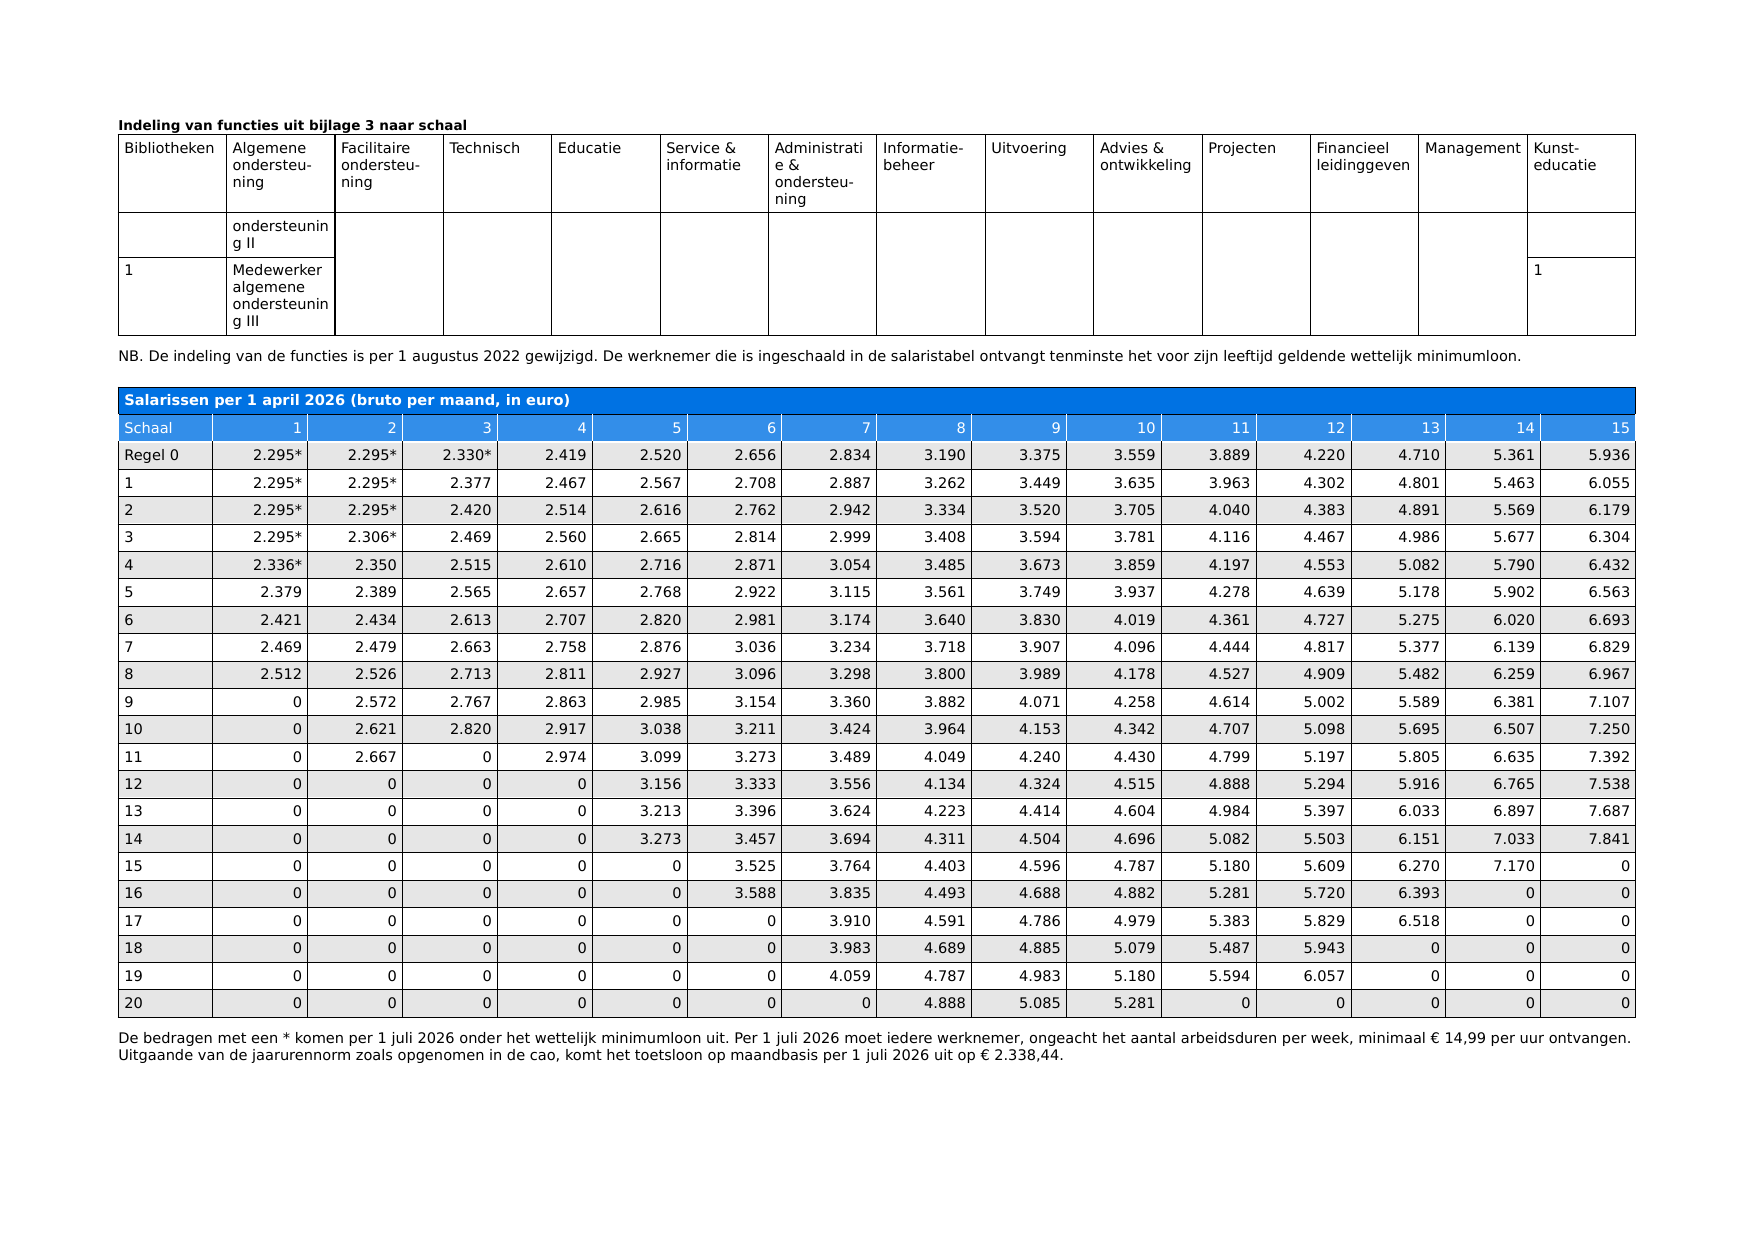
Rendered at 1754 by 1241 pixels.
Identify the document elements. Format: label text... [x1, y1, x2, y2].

table_cell 4.278 [1162, 579, 1256, 606]
table_cell 6.057 [1257, 963, 1351, 989]
table_cell [552, 213, 660, 335]
table_cell [877, 213, 985, 335]
table_cell 3.624 [782, 799, 876, 825]
table_cell 6.393 [1352, 881, 1445, 907]
table_cell 5.085 [972, 990, 1066, 1017]
table_cell 0 [593, 881, 687, 907]
table_cell 4.710 [1352, 443, 1445, 469]
table_cell 0 [498, 771, 592, 797]
table_cell 0 [688, 936, 781, 962]
table_cell 2.560 [498, 525, 592, 551]
table_cell 4.153 [972, 716, 1066, 743]
table_cell 0 [213, 936, 307, 962]
table_cell 6.270 [1352, 853, 1445, 880]
table_cell 4.696 [1067, 826, 1161, 852]
table_cell 15 [119, 853, 212, 880]
table_cell 2.295* [213, 525, 307, 551]
table_cell 3.835 [782, 881, 876, 907]
table_cell 2.295* [308, 497, 402, 523]
table_cell Administratie & ondersteu-ning [769, 135, 876, 212]
table_cell Educatie [552, 135, 660, 212]
table_cell 2.350 [308, 552, 402, 578]
table_cell 3.718 [877, 634, 971, 661]
table_cell 11 [119, 744, 212, 770]
table_cell Technisch [444, 135, 551, 212]
table_cell [1203, 213, 1310, 335]
table_cell 0 [403, 990, 497, 1017]
table_cell 2.434 [308, 607, 402, 633]
table_cell 0 [213, 990, 307, 1017]
table_cell 4.799 [1162, 744, 1256, 770]
table_cell 3.910 [782, 908, 876, 934]
table_cell 0 [593, 963, 687, 989]
table_cell 4.596 [972, 853, 1066, 880]
table_cell 0 [1541, 990, 1635, 1017]
table_cell 2.758 [498, 634, 592, 661]
table_cell 4 [119, 552, 212, 578]
table_cell 0 [688, 990, 781, 1017]
table_cell 0 [308, 799, 402, 825]
table_cell Financieel leidinggeven [1311, 135, 1418, 212]
table_cell 0 [213, 716, 307, 743]
table_cell 0 [593, 990, 687, 1017]
table_cell 2.621 [308, 716, 402, 743]
table_cell 6.259 [1446, 662, 1540, 688]
table_cell 6.151 [1352, 826, 1445, 852]
table_cell 0 [498, 963, 592, 989]
table_cell 2.863 [498, 689, 592, 715]
table_cell 2.420 [403, 497, 497, 523]
table_cell Facilitaire ondersteu-ning [336, 135, 443, 212]
table_cell 0 [308, 826, 402, 852]
table_cell 0 [213, 881, 307, 907]
table_cell 5.082 [1162, 826, 1256, 852]
table_cell 4.223 [877, 799, 971, 825]
table_cell 2.665 [593, 525, 687, 551]
table_cell 4.071 [972, 689, 1066, 715]
table_cell 3.964 [877, 716, 971, 743]
table_cell 4.040 [1162, 497, 1256, 523]
table_cell 6.139 [1446, 634, 1540, 661]
table_cell 2.716 [593, 552, 687, 578]
table_cell 3.561 [877, 579, 971, 606]
table_cell 4.707 [1162, 716, 1256, 743]
table_cell 2.713 [403, 662, 497, 688]
table_cell Medewerker algemene ondersteuning III [227, 258, 334, 335]
table_cell 5.178 [1352, 579, 1445, 606]
table_cell 3.635 [1067, 470, 1161, 496]
table_cell 2.419 [498, 443, 592, 469]
table_cell 7.687 [1541, 799, 1635, 825]
table_cell 5.943 [1257, 936, 1351, 962]
table_cell 6.635 [1446, 744, 1540, 770]
table_cell 4.979 [1067, 908, 1161, 934]
table_cell 2.876 [593, 634, 687, 661]
table_cell 6.693 [1541, 607, 1635, 633]
table_cell 2.811 [498, 662, 592, 688]
table_cell 15 [1541, 415, 1635, 441]
table_cell 7 [782, 415, 876, 441]
table_cell 0 [403, 771, 497, 797]
table_cell 6.432 [1541, 552, 1635, 578]
table_cell 0 [308, 908, 402, 934]
table_cell 0 [403, 853, 497, 880]
table_cell 4.258 [1067, 689, 1161, 715]
table_cell 2.927 [593, 662, 687, 688]
table_cell 4.553 [1257, 552, 1351, 578]
table_cell 4.984 [1162, 799, 1256, 825]
table_cell NB. De indeling van de functies is per 1 augustus 2022 gewijzigd. De werknemer die is ingeschaald in de salaristabel ontvangt tenminste het voor zijn leeftijd geldende wettelijk minimumloon. [118, 336, 1636, 365]
table_cell 2.814 [688, 525, 781, 551]
table_cell 2.999 [782, 525, 876, 551]
table_cell 5.281 [1067, 990, 1161, 1017]
table_cell 0 [308, 881, 402, 907]
table_cell 2.572 [308, 689, 402, 715]
table_cell 3.882 [877, 689, 971, 715]
table_cell 7.538 [1541, 771, 1635, 797]
table_cell 19 [119, 963, 212, 989]
table_cell 4.888 [877, 990, 971, 1017]
table_cell 5.902 [1446, 579, 1540, 606]
table_cell 3.559 [1067, 443, 1161, 469]
table_cell 5.383 [1162, 908, 1256, 934]
table_cell 4.361 [1162, 607, 1256, 633]
table_cell 0 [403, 908, 497, 934]
table_cell 7.170 [1446, 853, 1540, 880]
table_cell 3.298 [782, 662, 876, 688]
table_cell 10 [119, 716, 212, 743]
table_cell 0 [498, 936, 592, 962]
table_cell 12 [1257, 415, 1351, 441]
table_cell 5.790 [1446, 552, 1540, 578]
table_cell 3.213 [593, 799, 687, 825]
table_cell 2.512 [213, 662, 307, 688]
table_cell 4.493 [877, 881, 971, 907]
table_cell [444, 213, 551, 335]
table_cell 1 [119, 470, 212, 496]
table_cell 2.567 [593, 470, 687, 496]
table_cell 2.295* [308, 470, 402, 496]
table_cell 14 [119, 826, 212, 852]
table_cell 3.749 [972, 579, 1066, 606]
table_cell 3.375 [972, 443, 1066, 469]
table_cell 2.514 [498, 497, 592, 523]
table_cell 5.180 [1067, 963, 1161, 989]
table_cell 0 [1352, 936, 1445, 962]
table_cell 4.220 [1257, 443, 1351, 469]
table_cell 6.033 [1352, 799, 1445, 825]
table_cell 6 [119, 607, 212, 633]
table_cell 0 [1541, 908, 1635, 934]
table_cell 16 [119, 881, 212, 907]
table_cell 0 [403, 826, 497, 852]
table_cell 4.888 [1162, 771, 1256, 797]
table_cell 0 [593, 853, 687, 880]
table_cell 5.916 [1352, 771, 1445, 797]
table_cell 4.019 [1067, 607, 1161, 633]
table_cell 2.515 [403, 552, 497, 578]
table_cell 2.295* [213, 470, 307, 496]
table_cell 0 [1352, 963, 1445, 989]
table_cell 2.295* [308, 443, 402, 469]
table_cell 3.262 [877, 470, 971, 496]
table_cell 20 [119, 990, 212, 1017]
table_cell 5.829 [1257, 908, 1351, 934]
table_cell 0 [1446, 963, 1540, 989]
table_cell 4.891 [1352, 497, 1445, 523]
table_cell 4.302 [1257, 470, 1351, 496]
table_cell 5.463 [1446, 470, 1540, 496]
table_cell 4.324 [972, 771, 1066, 797]
table_cell 0 [1446, 990, 1540, 1017]
table_cell 5.720 [1257, 881, 1351, 907]
table_cell [336, 213, 443, 335]
table_cell 9 [972, 415, 1066, 441]
table_cell 11 [1162, 415, 1256, 441]
table_cell 3.989 [972, 662, 1066, 688]
table_cell 6 [688, 415, 781, 441]
table_cell 2.306* [308, 525, 402, 551]
table_cell Bibliotheken [119, 135, 226, 212]
table_cell 3.234 [782, 634, 876, 661]
table_cell 4.414 [972, 799, 1066, 825]
table_cell 2.974 [498, 744, 592, 770]
table_cell ondersteuning II [227, 213, 334, 257]
table_cell 3.273 [593, 826, 687, 852]
table_cell 3.764 [782, 853, 876, 880]
table_cell [1094, 213, 1202, 335]
table_cell 5.609 [1257, 853, 1351, 880]
table_cell Uitvoering [986, 135, 1093, 212]
table_cell 2.520 [593, 443, 687, 469]
table_cell 2.768 [593, 579, 687, 606]
table_cell 0 [1162, 990, 1256, 1017]
table_cell 3.705 [1067, 497, 1161, 523]
table_cell 7.841 [1541, 826, 1635, 852]
table_cell [661, 213, 768, 335]
table_cell 2.657 [498, 579, 592, 606]
table_cell 0 [213, 908, 307, 934]
table_cell 4.096 [1067, 634, 1161, 661]
table_cell 2.467 [498, 470, 592, 496]
table_cell 0 [403, 936, 497, 962]
table_cell 3.457 [688, 826, 781, 852]
table_cell 3 [119, 525, 212, 551]
table_cell 3.449 [972, 470, 1066, 496]
table_cell 0 [308, 963, 402, 989]
table_cell 12 [119, 771, 212, 797]
table_cell 5.569 [1446, 497, 1540, 523]
table_cell 6.967 [1541, 662, 1635, 688]
table_cell 5.377 [1352, 634, 1445, 661]
table_cell 0 [213, 799, 307, 825]
table_cell 3.694 [782, 826, 876, 852]
table_cell 0 [498, 826, 592, 852]
table_cell 3.520 [972, 497, 1066, 523]
table_cell 6.518 [1352, 908, 1445, 934]
table_cell 6.304 [1541, 525, 1635, 551]
table_cell Advies & ontwikkeling [1094, 135, 1202, 212]
table_cell 4.639 [1257, 579, 1351, 606]
table_cell 2.295* [213, 497, 307, 523]
table_cell 4.787 [877, 963, 971, 989]
table_cell 6.179 [1541, 497, 1635, 523]
table_cell 0 [308, 771, 402, 797]
table_cell [1419, 213, 1527, 335]
table_cell 3.907 [972, 634, 1066, 661]
table_cell 3.485 [877, 552, 971, 578]
table_cell 17 [119, 908, 212, 934]
table_cell 5.805 [1352, 744, 1445, 770]
table_cell 0 [498, 799, 592, 825]
table_cell 1 [1528, 258, 1635, 335]
table_cell 5 [593, 415, 687, 441]
table_cell 5.361 [1446, 443, 1540, 469]
table_cell 0 [308, 936, 402, 962]
table_cell 5.281 [1162, 881, 1256, 907]
table_cell 10 [1067, 415, 1161, 441]
table_cell 0 [213, 963, 307, 989]
table_cell 2.981 [688, 607, 781, 633]
table_cell De bedragen met een * komen per 1 juli 2026 onder het wettelijk minimumloon uit. Per 1 juli 2026 moet iedere werknemer, ongeacht het aantal arbeidsduren per week, minimaal € 14,99 per uur ontvangen. Uitgaande van de jaarurennorm zoals opgenomen in de cao, komt het toetsloon op maandbasis per 1 juli 2026 uit op € 2.338,44. [118, 1018, 1636, 1063]
table_cell 3.983 [782, 936, 876, 962]
table_cell 4.527 [1162, 662, 1256, 688]
table_cell 2.421 [213, 607, 307, 633]
table_cell 2 [119, 497, 212, 523]
table_header Indeling van functies uit bijlage 3 naar schaal [118, 118, 1636, 134]
table_cell 6.507 [1446, 716, 1540, 743]
table_cell 0 [308, 990, 402, 1017]
table_cell 4.787 [1067, 853, 1161, 880]
table_cell 2.377 [403, 470, 497, 496]
table_cell 3.038 [593, 716, 687, 743]
table_cell 2 [308, 415, 402, 441]
table_cell 3.333 [688, 771, 781, 797]
table_cell 4.614 [1162, 689, 1256, 715]
table_cell 6.897 [1446, 799, 1540, 825]
table_header Salarissen per 1 april 2026 (bruto per maand, in euro) [119, 388, 1635, 414]
table_cell 0 [498, 990, 592, 1017]
table_cell 2.767 [403, 689, 497, 715]
table_cell Management [1419, 135, 1527, 212]
table_cell 4.604 [1067, 799, 1161, 825]
table_cell 5.002 [1257, 689, 1351, 715]
table_cell 3.889 [1162, 443, 1256, 469]
table_cell 0 [593, 936, 687, 962]
table_cell 0 [1541, 963, 1635, 989]
table_cell 5.079 [1067, 936, 1161, 962]
table_cell 4.801 [1352, 470, 1445, 496]
table_cell 3.588 [688, 881, 781, 907]
table_cell 4.383 [1257, 497, 1351, 523]
table_cell 3.036 [688, 634, 781, 661]
table_cell 0 [1257, 990, 1351, 1017]
table_cell 3.525 [688, 853, 781, 880]
table_cell 2.707 [498, 607, 592, 633]
table_cell 5.594 [1162, 963, 1256, 989]
table_cell 5.180 [1162, 853, 1256, 880]
table_cell 0 [688, 908, 781, 934]
table_cell 6.020 [1446, 607, 1540, 633]
table_cell 4.885 [972, 936, 1066, 962]
table_cell 5.677 [1446, 525, 1540, 551]
table_cell 0 [403, 963, 497, 989]
table_cell 6.055 [1541, 470, 1635, 496]
table_cell 5.482 [1352, 662, 1445, 688]
table_cell 2.479 [308, 634, 402, 661]
table_cell 8 [877, 415, 971, 441]
table_cell Kunst-educatie [1528, 135, 1635, 212]
table_cell 4.467 [1257, 525, 1351, 551]
table_cell 0 [498, 853, 592, 880]
table_cell Algemene ondersteu-ning [227, 135, 334, 212]
table_cell 3.273 [688, 744, 781, 770]
table_cell 0 [213, 853, 307, 880]
table_cell 3.156 [593, 771, 687, 797]
table_cell 4.817 [1257, 634, 1351, 661]
table_cell 3.115 [782, 579, 876, 606]
table_cell 4.403 [877, 853, 971, 880]
table_cell 3.963 [1162, 470, 1256, 496]
table_cell 0 [1352, 990, 1445, 1017]
table_cell 3 [403, 415, 497, 441]
table_cell 4.909 [1257, 662, 1351, 688]
table_cell 0 [213, 771, 307, 797]
table_cell 5.197 [1257, 744, 1351, 770]
table_cell 3.859 [1067, 552, 1161, 578]
table_cell 3.154 [688, 689, 781, 715]
table_cell 2.389 [308, 579, 402, 606]
table_cell 0 [782, 990, 876, 1017]
table_cell 0 [498, 881, 592, 907]
table_cell 9 [119, 689, 212, 715]
table_cell 2.565 [403, 579, 497, 606]
table_cell 5.936 [1541, 443, 1635, 469]
table_cell 3.211 [688, 716, 781, 743]
table_cell 7.033 [1446, 826, 1540, 852]
table_cell 4.444 [1162, 634, 1256, 661]
table_cell 8 [119, 662, 212, 688]
table_cell 4.688 [972, 881, 1066, 907]
table_cell 5.082 [1352, 552, 1445, 578]
table_cell 13 [119, 799, 212, 825]
table_cell 0 [213, 744, 307, 770]
table_cell 4.342 [1067, 716, 1161, 743]
table_cell 2.708 [688, 470, 781, 496]
table_cell 5.275 [1352, 607, 1445, 633]
table_cell 4.786 [972, 908, 1066, 934]
table_cell 7 [119, 634, 212, 661]
table_cell 5 [119, 579, 212, 606]
table_cell 4 [498, 415, 592, 441]
table_cell 0 [1541, 881, 1635, 907]
table_cell Service & informatie [661, 135, 768, 212]
table_cell 3.489 [782, 744, 876, 770]
table_cell 5.695 [1352, 716, 1445, 743]
table_cell 4.504 [972, 826, 1066, 852]
table_cell 0 [403, 881, 497, 907]
table_cell 3.190 [877, 443, 971, 469]
table_cell 3.054 [782, 552, 876, 578]
table_cell 2.469 [213, 634, 307, 661]
table_cell 2.330* [403, 443, 497, 469]
table_cell 3.830 [972, 607, 1066, 633]
table_cell 6.563 [1541, 579, 1635, 606]
table_cell 2.663 [403, 634, 497, 661]
table_cell 0 [1446, 936, 1540, 962]
table_cell 3.334 [877, 497, 971, 523]
table_cell 1 [119, 258, 226, 335]
table_cell 0 [1541, 853, 1635, 880]
table_cell 5.589 [1352, 689, 1445, 715]
table_cell 4.983 [972, 963, 1066, 989]
table_cell 0 [403, 799, 497, 825]
table_cell Schaal [119, 415, 212, 441]
table_cell 3.360 [782, 689, 876, 715]
table_cell 0 [498, 908, 592, 934]
table_cell 0 [1446, 881, 1540, 907]
table_cell 3.640 [877, 607, 971, 633]
table_cell 2.616 [593, 497, 687, 523]
table_cell 5.294 [1257, 771, 1351, 797]
table_cell 3.408 [877, 525, 971, 551]
table_cell 0 [593, 908, 687, 934]
table_cell 3.781 [1067, 525, 1161, 551]
table_cell 5.098 [1257, 716, 1351, 743]
table_cell 3.424 [782, 716, 876, 743]
table_cell 18 [119, 936, 212, 962]
table_cell 4.689 [877, 936, 971, 962]
table_cell 4.727 [1257, 607, 1351, 633]
table_cell 2.834 [782, 443, 876, 469]
table_cell 1 [213, 415, 307, 441]
table_cell 2.762 [688, 497, 781, 523]
table_cell 3.937 [1067, 579, 1161, 606]
table_cell 2.942 [782, 497, 876, 523]
table_cell 2.887 [782, 470, 876, 496]
table_cell 6.829 [1541, 634, 1635, 661]
table_cell 2.667 [308, 744, 402, 770]
table_cell 3.396 [688, 799, 781, 825]
table_cell 4.049 [877, 744, 971, 770]
table_cell 4.515 [1067, 771, 1161, 797]
table_cell 3.096 [688, 662, 781, 688]
table_cell Regel 0 [119, 443, 212, 469]
table_cell 4.430 [1067, 744, 1161, 770]
table_cell 2.610 [498, 552, 592, 578]
table_cell 3.556 [782, 771, 876, 797]
table_cell Projecten [1203, 135, 1310, 212]
table_cell 5.503 [1257, 826, 1351, 852]
table_cell 2.985 [593, 689, 687, 715]
table_cell 3.099 [593, 744, 687, 770]
table_cell [769, 213, 876, 335]
table_cell 2.922 [688, 579, 781, 606]
table_cell 4.240 [972, 744, 1066, 770]
table_cell 3.800 [877, 662, 971, 688]
table_cell 4.882 [1067, 881, 1161, 907]
table_cell 0 [213, 689, 307, 715]
table_cell 2.526 [308, 662, 402, 688]
table_cell 14 [1446, 415, 1540, 441]
table_cell 2.820 [593, 607, 687, 633]
table_cell Informatie-beheer [877, 135, 985, 212]
table_cell 2.336* [213, 552, 307, 578]
table_cell 4.591 [877, 908, 971, 934]
table_cell 13 [1352, 415, 1445, 441]
table_cell 6.381 [1446, 689, 1540, 715]
table_cell 0 [1446, 908, 1540, 934]
table_cell [1311, 213, 1418, 335]
table_cell 3.673 [972, 552, 1066, 578]
table_cell 2.469 [403, 525, 497, 551]
table_cell 3.594 [972, 525, 1066, 551]
table_cell [986, 213, 1093, 335]
table_cell 2.820 [403, 716, 497, 743]
table_cell 5.487 [1162, 936, 1256, 962]
table_cell 2.379 [213, 579, 307, 606]
table_cell [1528, 213, 1635, 257]
table_cell 0 [688, 963, 781, 989]
table_cell 4.059 [782, 963, 876, 989]
table_cell 0 [308, 853, 402, 880]
table_cell 4.311 [877, 826, 971, 852]
table_cell 5.397 [1257, 799, 1351, 825]
table_cell 3.174 [782, 607, 876, 633]
table_cell 7.392 [1541, 744, 1635, 770]
table_cell 2.295* [213, 443, 307, 469]
table_cell 2.917 [498, 716, 592, 743]
table_cell 4.134 [877, 771, 971, 797]
table_cell 4.116 [1162, 525, 1256, 551]
table_cell 4.986 [1352, 525, 1445, 551]
table_cell 2.871 [688, 552, 781, 578]
table_cell 4.197 [1162, 552, 1256, 578]
table_cell 6.765 [1446, 771, 1540, 797]
table_cell 0 [403, 744, 497, 770]
table_cell 4.178 [1067, 662, 1161, 688]
table_cell [119, 213, 226, 257]
table_cell 7.250 [1541, 716, 1635, 743]
table_cell 2.656 [688, 443, 781, 469]
table_cell 0 [1541, 936, 1635, 962]
table_cell 7.107 [1541, 689, 1635, 715]
table_cell 2.613 [403, 607, 497, 633]
table_cell 0 [213, 826, 307, 852]
